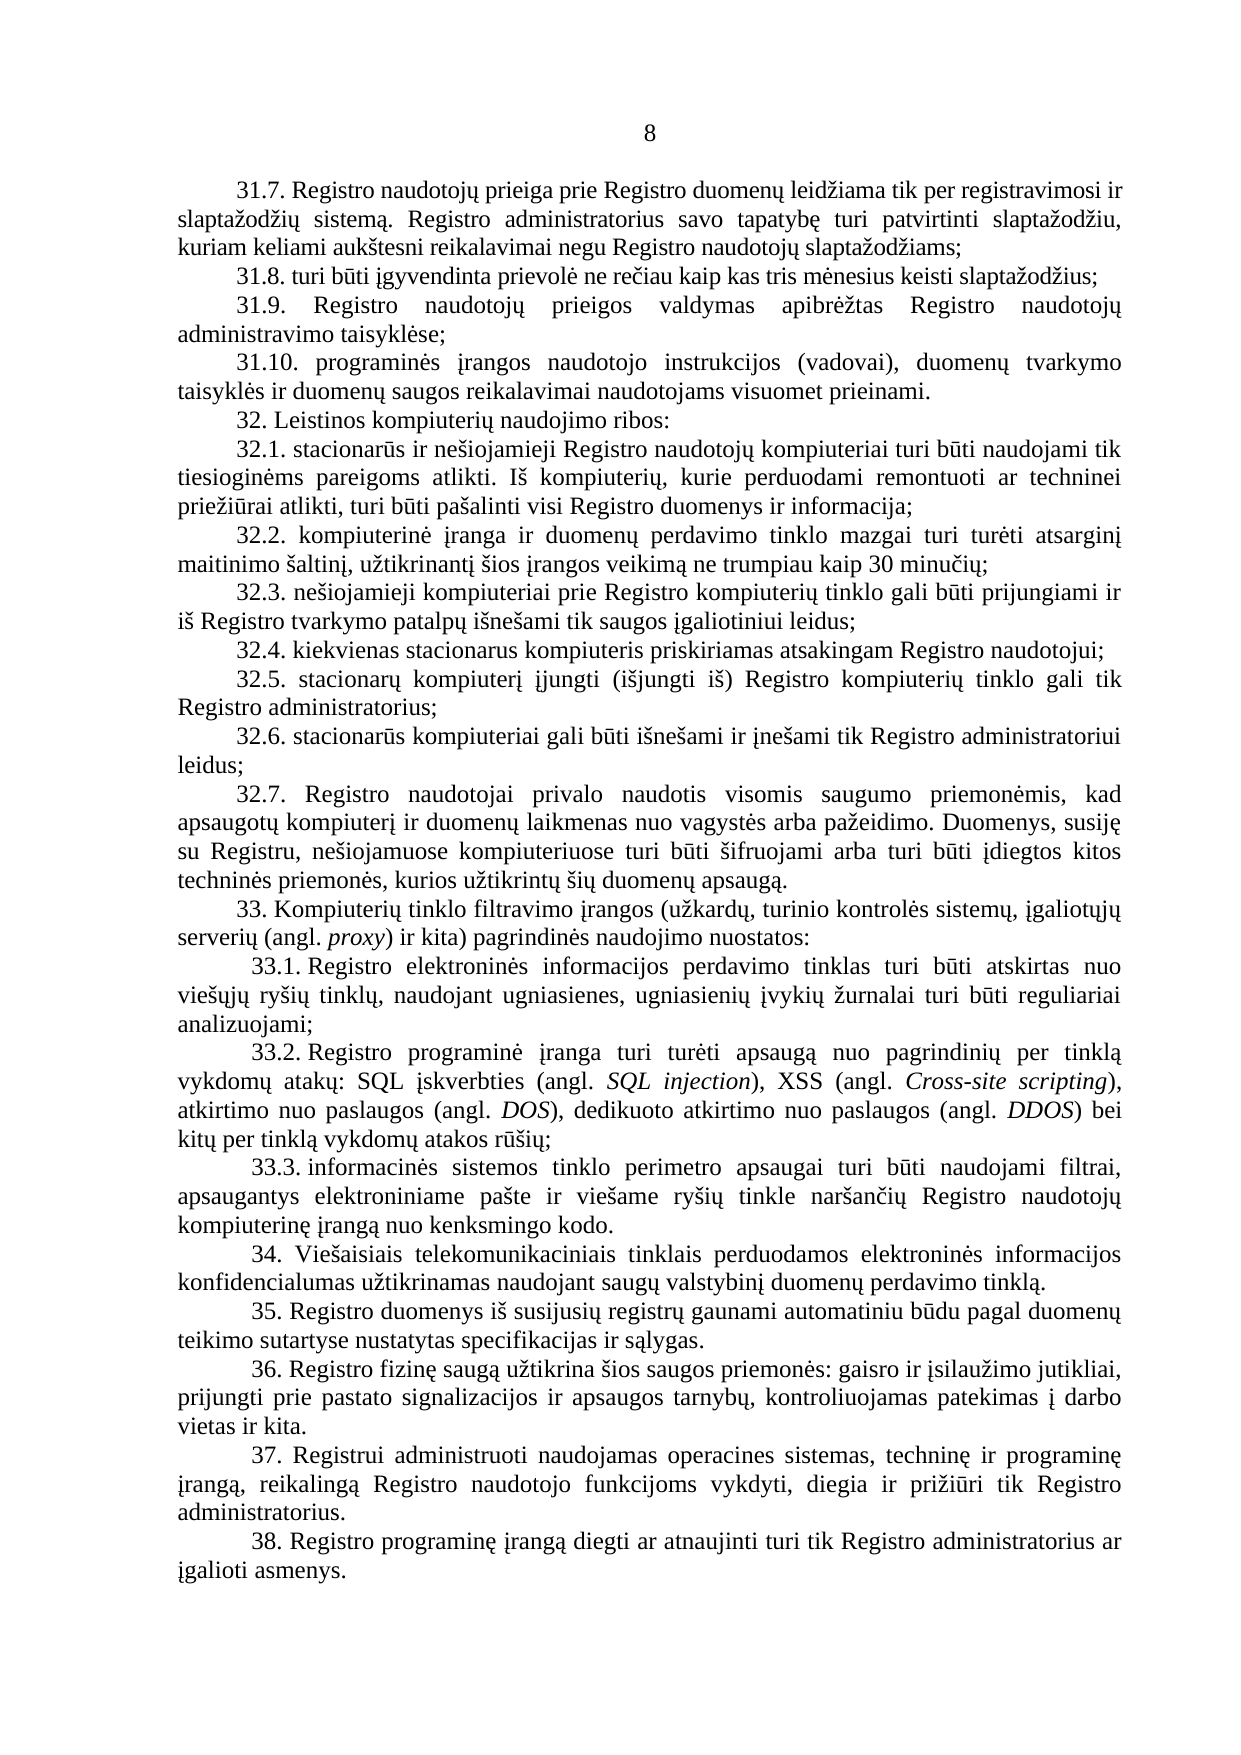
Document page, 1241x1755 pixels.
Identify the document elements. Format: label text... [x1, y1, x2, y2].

text 31.7. Registro naudotojų prieiga prie Registro duomenų leidžiama tik per registravimosi ir slaptažodžių sistemą. Registro administratorius savo tapatybę turi patvirtinti slaptažodžiu, kuriam keliami aukštesni reikalavimai negu Registro naudotojų slaptažodžiams; [177, 175, 1122, 261]
text 31.9. Registro naudotojų prieigos valdymas apibrėžtas Registro naudotojų administravimo taisyklėse; [177, 290, 1122, 347]
text 38. Registro programinę įrangą diegti ar atnaujinti turi tik Registro administratorius ar įgalioti asmenys. [177, 1526, 1122, 1584]
text 31.8. turi būti įgyvendinta prievolė ne rečiau kaip kas tris mėnesius keisti slaptažodžius; [177, 261, 1122, 290]
text 32.2. kompiuterinė įranga ir duomenų perdavimo tinklo mazgai turi turėti atsarginį maitinimo šaltinį, užtikrinantį šios įrangos veikimą ne trumpiau kaip 30 minučių; [177, 520, 1122, 577]
text 32.6. stacionarūs kompiuteriai gali būti išnešami ir įnešami tik Registro administratoriui leidus; [177, 721, 1122, 779]
text 31.10. programinės įrangos naudotojo instrukcijos (vadovai), duomenų tvarkymo taisyklės ir duomenų saugos reikalavimai naudotojams visuomet prieinami. [177, 347, 1122, 405]
text 35. Registro duomenys iš susijusių registrų gaunami automatiniu būdu pagal duomenų teikimo sutartyse nustatytas specifikacijas ir sąlygas. [177, 1296, 1122, 1354]
text 32.7. Registro naudotojai privalo naudotis visomis saugumo priemonėmis, kad apsaugotų kompiuterį ir duomenų laikmenas nuo vagystės arba pažeidimo. Duomenys, susiję su Registru, nešiojamuose kompiuteriuose turi būti šifruojami arba turi būti įdiegtos kitos techninės priemonės, kurios užtikrintų šių duomenų apsaugą. [177, 779, 1122, 894]
text 33.3. informacinės sistemos tinklo perimetro apsaugai turi būti naudojami filtrai, apsaugantys elektroniniame pašte ir viešame ryšių tinkle naršančių Registro naudotojų kompiuterinę įrangą nuo kenksmingo kodo. [177, 1152, 1122, 1239]
text 33.2. Registro programinė įranga turi turėti apsaugą nuo pagrindinių per tinklą vykdomų atakų: SQL įskverbties (angl. SQL injection), XSS (angl. Cross-site scripting), atkirtimo nuo paslaugos (angl. DOS), dedikuoto atkirtimo nuo paslaugos (angl. DDOS) bei kitų per tinklą vykdomų atakos rūšių; [177, 1037, 1122, 1152]
text 32.5. stacionarų kompiuterį įjungti (išjungti iš) Registro kompiuterių tinklo gali tik Registro administratorius; [177, 664, 1122, 721]
text 33. Kompiuterių tinklo filtravimo įrangos (užkardų, turinio kontrolės sistemų, įgaliotųjų serverių (angl. proxy) ir kita) pagrindinės naudojimo nuostatos: [177, 894, 1122, 951]
text 34. Viešaisiais telekomunikaciniais tinklais perduodamos elektroninės informacijos konfidencialumas užtikrinamas naudojant saugų valstybinį duomenų perdavimo tinklą. [177, 1239, 1122, 1296]
text 36. Registro fizinę saugą užtikrina šios saugos priemonės: gaisro ir įsilaužimo jutikliai, prijungti prie pastato signalizacijos ir apsaugos tarnybų, kontroliuojamas patekimas į darbo vietas ir kita. [177, 1354, 1122, 1440]
text 33.1. Registro elektroninės informacijos perdavimo tinklas turi būti atskirtas nuo viešųjų ryšių tinklų, naudojant ugniasienes, ugniasienių įvykių žurnalai turi būti reguliariai analizuojami; [177, 951, 1122, 1037]
text 32.3. nešiojamieji kompiuteriai prie Registro kompiuterių tinklo gali būti prijungiami ir iš Registro tvarkymo patalpų išnešami tik saugos įgaliotiniui leidus; [177, 577, 1122, 635]
text 32.4. kiekvienas stacionarus kompiuteris priskiriamas atsakingam Registro naudotojui; [177, 635, 1122, 664]
text 37. Registrui administruoti naudojamas operacines sistemas, techninę ir programinę įrangą, reikalingą Registro naudotojo funkcijoms vykdyti, diegia ir prižiūri tik Registro administratorius. [177, 1440, 1122, 1526]
text 32.1. stacionarūs ir nešiojamieji Registro naudotojų kompiuteriai turi būti naudojami tik tiesioginėms pareigoms atlikti. Iš kompiuterių, kurie perduodami remontuoti ar techninei priežiūrai atlikti, turi būti pašalinti visi Registro duomenys ir informacija; [177, 434, 1122, 520]
text 32. Leistinos kompiuterių naudojimo ribos: [177, 405, 1122, 434]
